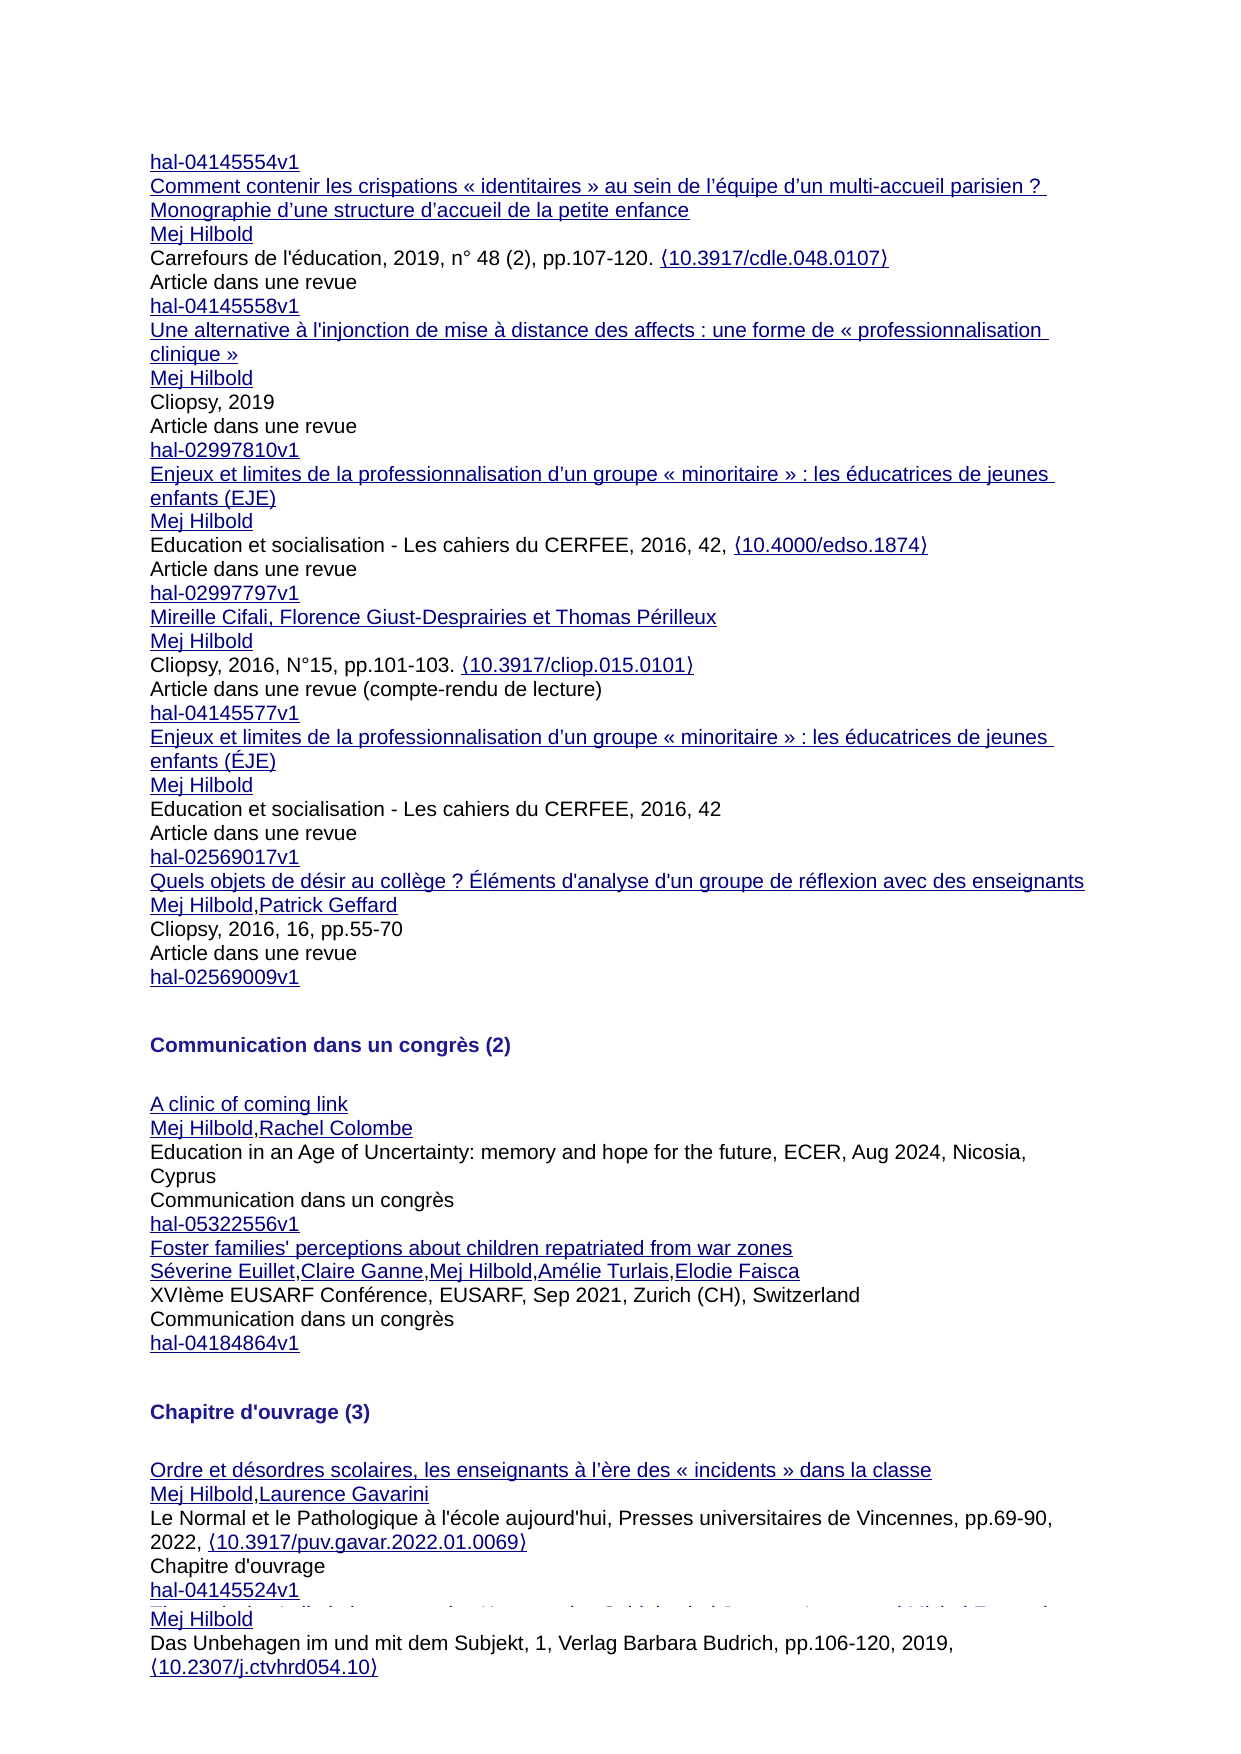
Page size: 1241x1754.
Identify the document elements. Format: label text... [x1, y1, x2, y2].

table_cell Enjeux et limites de la professionnalisation d’un groupe « minoritaire » : les éducatrices de jeunes enfants (EJE) Mej Hilbold Education et socialisation - Les cahiers du CERFEE, 2016, 42, ⟨10.4000/edso.1874⟩ Article dans une revue hal-02997797v1 [150, 461, 1090, 605]
table_cell Enjeux et limites de la professionnalisation d’un groupe « minoritaire » : les éducatrices de jeunes enfants (ÉJE) Mej Hilbold Education et socialisation - Les cahiers du CERFEE, 2016, 42 Article dans une revue hal-02569017v1 [150, 725, 1090, 869]
table_cell hal-04145554v1 [150, 150, 1090, 174]
table_cell Theoretische Artikulationen um das Konzept des Subjekts bei Jacques Lacan und Michel Foucault: Mej Hilbold Das Unbehagen im und mit dem Subjekt, 1, Verlag Barbara Budrich, pp.106-120, 2019, ⟨10.2307/j.ctvhrd054.10⟩ Chapitre d'ouvrage hal-04145582v1 [150, 1602, 1090, 1679]
table_cell Comment contenir les crispations « identitaires » au sein de l’équipe d’un multi-accueil parisien ? Monographie d’une structure d’accueil de la petite enfance Mej Hilbold Carrefours de l'éducation, 2019, n° 48 (2), pp.107-120. ⟨10.3917/cdle.048.0107⟩ Article dans une revue hal-04145558v1 [150, 174, 1090, 318]
table_header A clinic of coming link Mej Hilbold,Rachel Colombe Education in an Age of Uncertainty: memory and hope for the future, ECER, Aug 2024, Nicosia, Cyprus Communication dans un congrès hal-05322556v1 [150, 1092, 1090, 1235]
subtitle Communication dans un congrès (2) [150, 1033, 1090, 1057]
table_cell Une alternative à l'injonction de mise à distance des affects : une forme de « professionnalisation clinique » Mej Hilbold Cliopsy, 2019 Article dans une revue hal-02997810v1 [150, 318, 1090, 461]
table_cell Quels objets de désir au collège ? Éléments d'analyse d'un groupe de réflexion avec des enseignants Mej Hilbold,Patrick Geffard Cliopsy, 2016, 16, pp.55-70 Article dans une revue hal-02569009v1 [150, 869, 1090, 988]
table_cell Mireille Cifali, Florence Giust-Desprairies et Thomas Périlleux Mej Hilbold Cliopsy, 2016, N°15, pp.101-103. ⟨10.3917/cliop.015.0101⟩ Article dans une revue (compte-rendu de lecture) hal-04145577v1 [150, 605, 1090, 725]
table_cell Foster families' perceptions about children repatriated from war zones Séverine Euillet,Claire Ganne,Mej Hilbold,Amélie Turlais,Elodie Faisca XVIème EUSARF Conférence, EUSARF, Sep 2021, Zurich (CH), Switzerland Communication dans un congrès hal-04184864v1 [150, 1235, 1090, 1355]
table_header Ordre et désordres scolaires, les enseignants à l’ère des « incidents » dans la classe Mej Hilbold,Laurence Gavarini Le Normal et le Pathologique à l'école aujourd'hui, Presses universitaires de Vincennes, pp.69-90, 2022, ⟨10.3917/puv.gavar.2022.01.0069⟩ Chapitre d'ouvrage hal-04145524v1 [150, 1458, 1090, 1602]
subtitle Chapitre d'ouvrage (3) [150, 1400, 1090, 1424]
